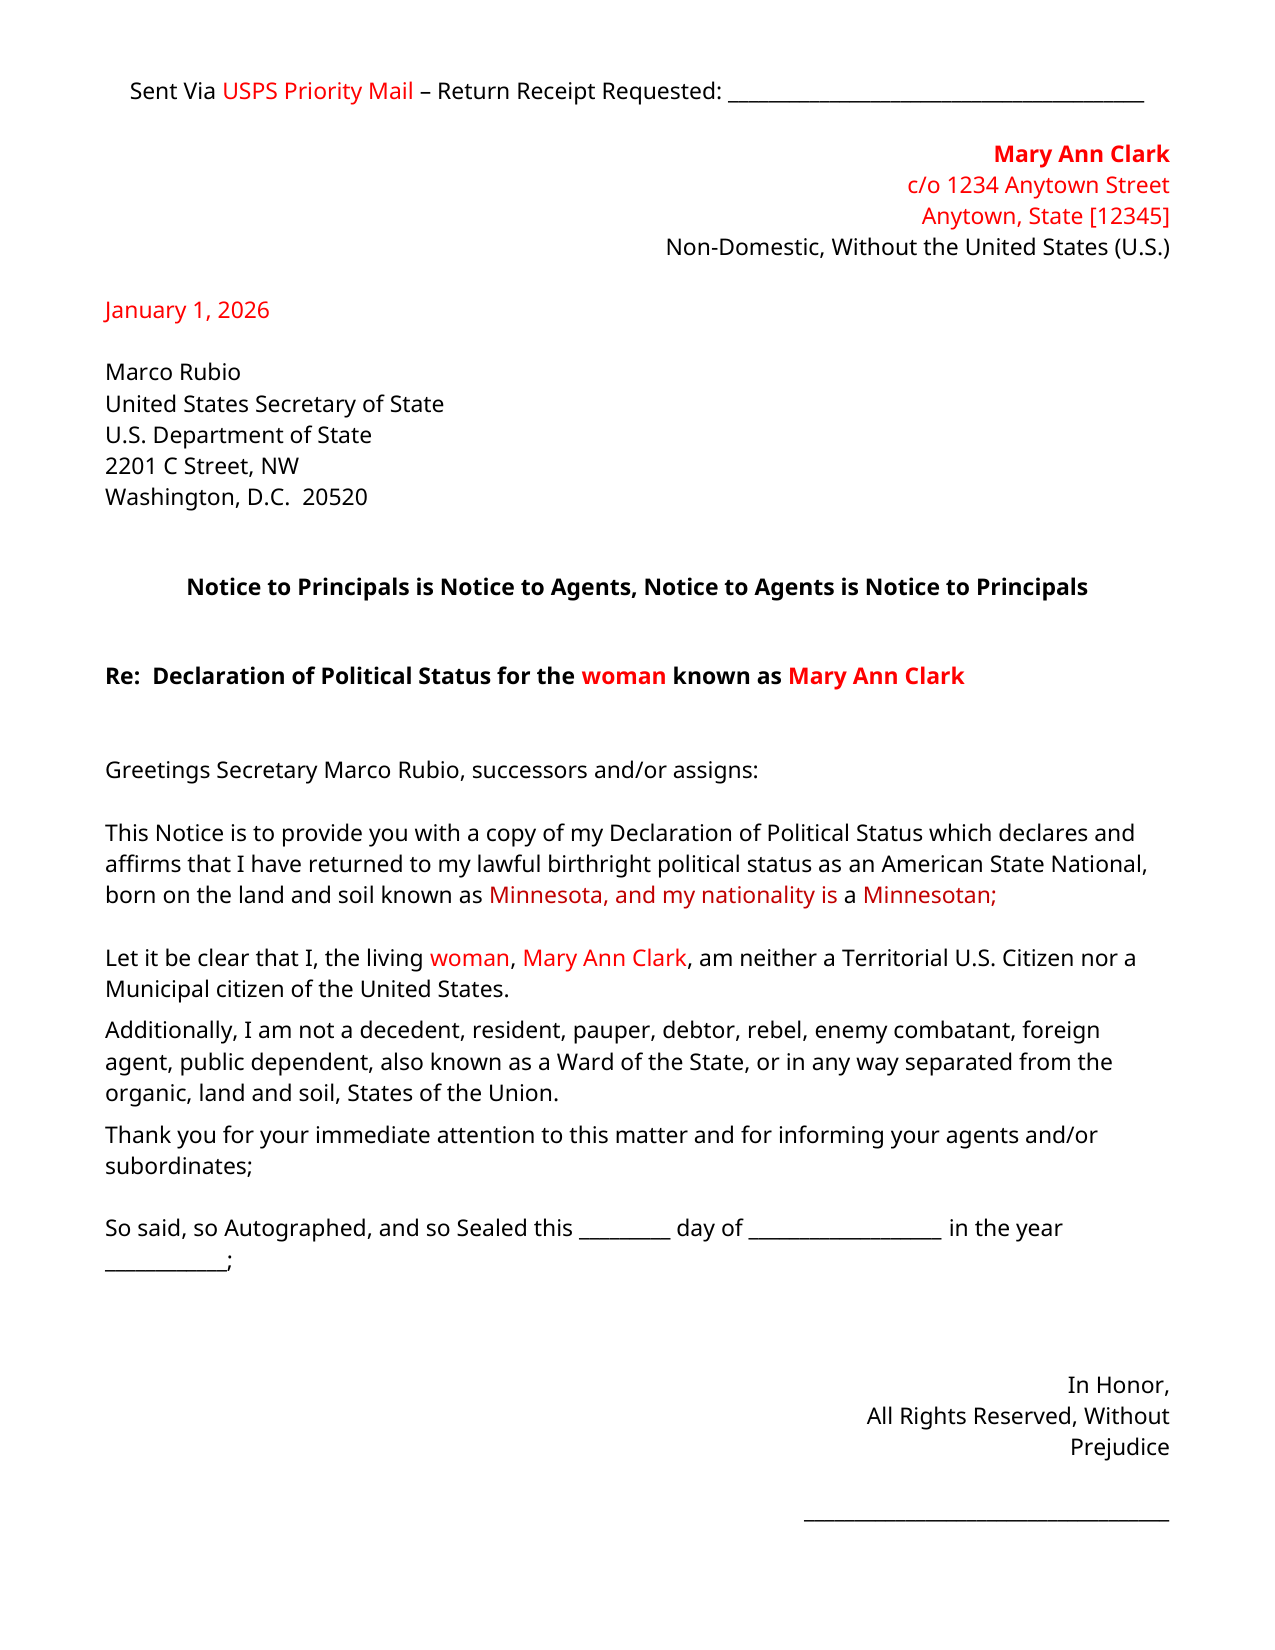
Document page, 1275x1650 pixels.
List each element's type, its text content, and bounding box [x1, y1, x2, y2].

text Let it be clear that I, the living woman, Mary Ann Clark, am neither a Territorial U.S. Citizen nor a Municipal citizen of the United States. [105, 941, 1170, 1004]
text Notice to Principals is Notice to Agents, Notice to Agents is Notice to Principals [105, 571, 1170, 602]
text Marco Rubio [105, 356, 1170, 387]
text Washington, D.C. 20520 [105, 481, 1170, 512]
text All Rights Reserved, Without Prejudice [105, 1400, 1170, 1462]
text by:____________________________________ [555, 1493, 1170, 1525]
text c/o 1234 Anytown Street [105, 169, 1170, 200]
text Additionally, I am not a decedent, resident, pauper, debtor, rebel, enemy combatant, foreign agent, public dependent, also known as a Ward of the State, or in any way separated from the organic, land and soil, States of the Union. [105, 1014, 1170, 1108]
text Thank you for your immediate attention to this matter and for informing your agents and/or subordinates; [105, 1118, 1170, 1181]
text Non-Domestic, Without the United States (U.S.) [105, 231, 1170, 262]
text So said, so Autographed, and so Sealed this _________ day of ___________________ in the year ____________; [105, 1212, 1170, 1275]
text This Notice is to provide you with a copy of my Declaration of Political Status which declares and affirms that I have returned to my lawful birthright political status as an American State National, born on the land and soil known as Minnesota, and my nationality is a Minnesotan; [105, 816, 1170, 910]
text January 1, 2026 [105, 294, 1170, 325]
text Mary Ann Clark [105, 137, 1170, 169]
text Re: Declaration of Political Status for the woman known as Mary Ann Clark [105, 660, 1170, 691]
text Anytown, State [12345] [105, 200, 1170, 231]
text U.S. Department of State [105, 419, 1170, 450]
text Sent Via USPS Priority Mail – Return Receipt Requested: _________________________________________ [105, 75, 1170, 106]
text United States Secretary of State [105, 387, 1170, 419]
text In Honor, [630, 1368, 1170, 1400]
text Greetings Secretary Marco Rubio, successors and/or assigns: [105, 754, 1170, 785]
text 2201 C Street, NW [105, 450, 1170, 481]
